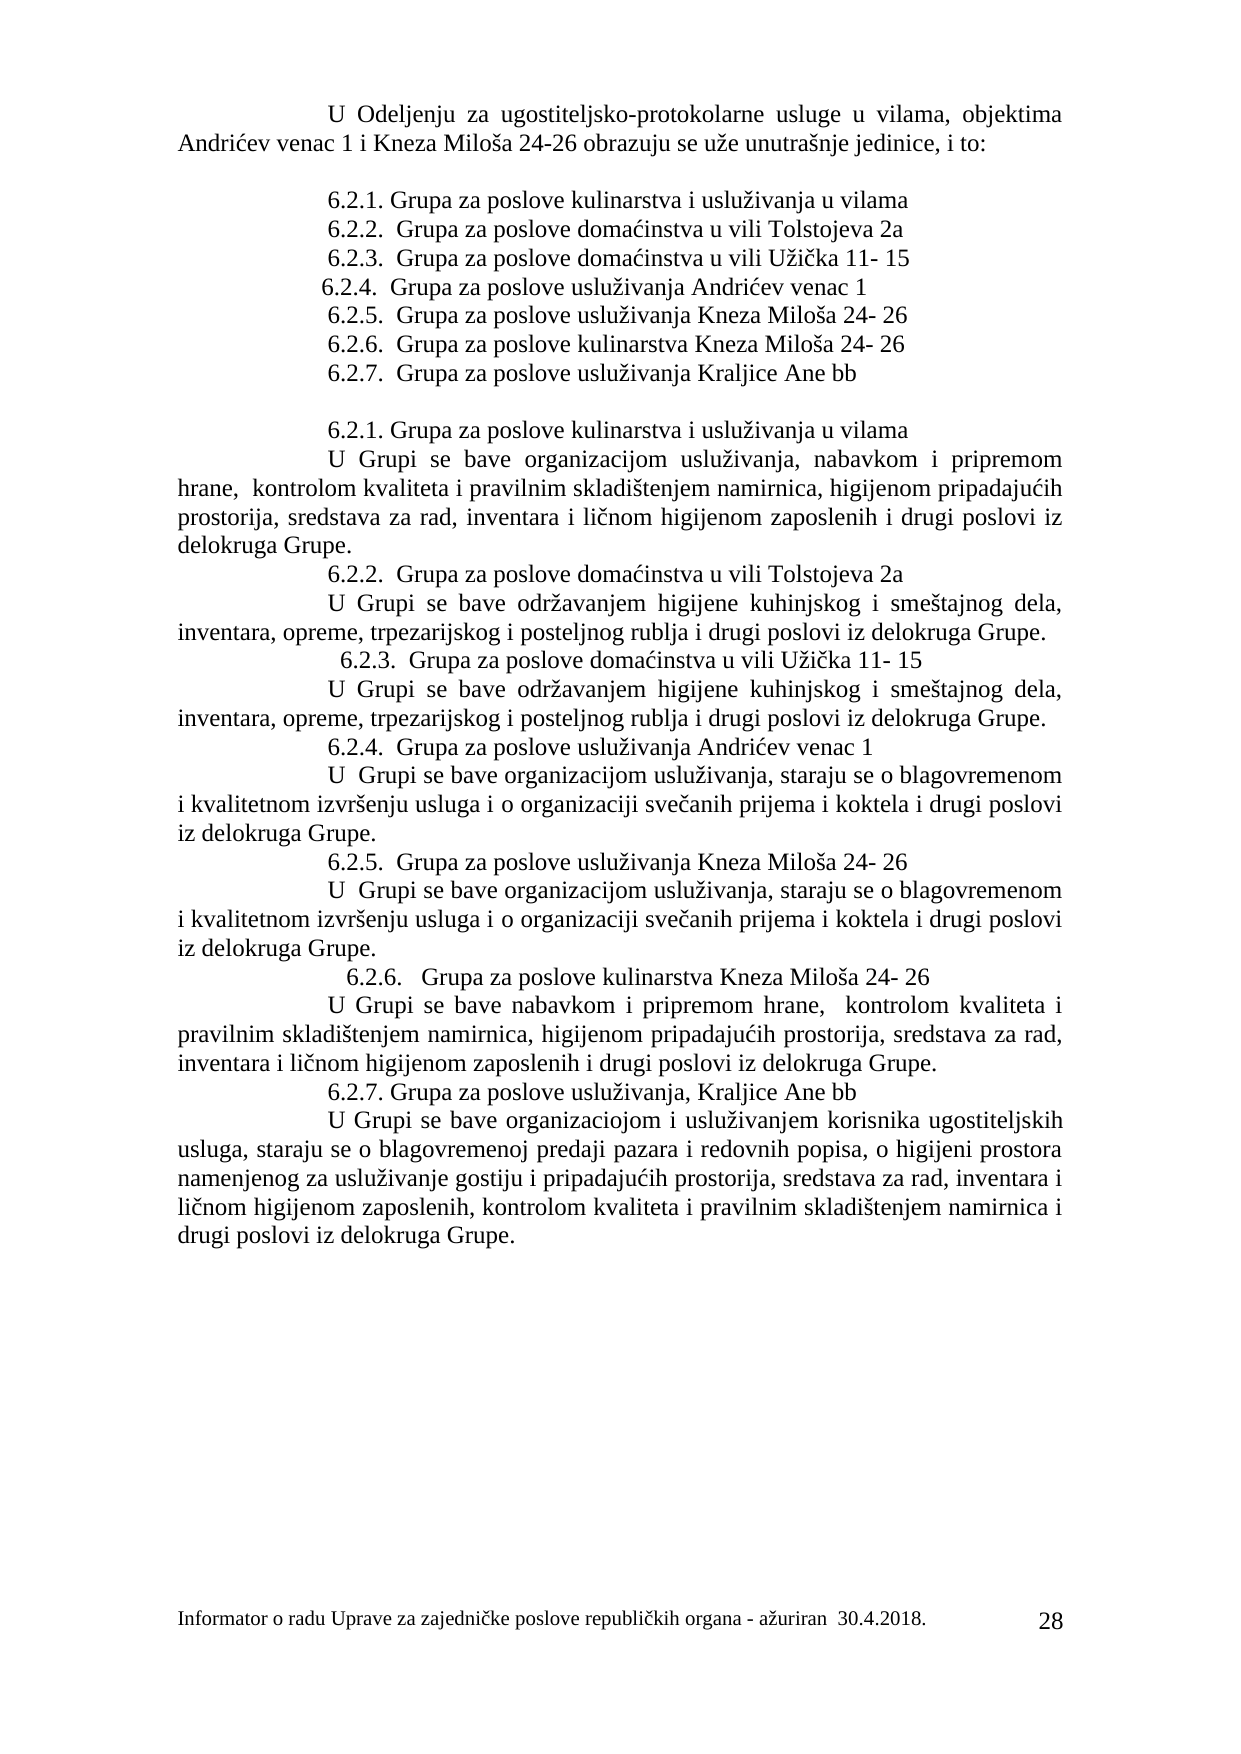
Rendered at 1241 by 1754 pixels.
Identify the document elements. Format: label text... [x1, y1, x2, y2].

text 6.2.3. Grupa za poslove domaćinstva u vili Užička 11- 15 [177, 645, 1063, 674]
text U Grupi se bave organizacijom usluživanja, staraju se o blagovremenom i kvalitetnom izvršenju usluga i o organizaciji svečanih prijema i koktela i drugi poslovi iz delokruga Grupe. [177, 760, 1063, 847]
text 6.2.6. Grupa za poslove kulinarstva Kneza Miloša 24- 26 [177, 329, 1063, 358]
text 6.2.4. Grupa za poslove usluživanja Andrićev venac 1 [177, 272, 1063, 300]
text U Grupi se bave organizacijom usluživanja, staraju se o blagovremenom i kvalitetnom izvršenju usluga i o organizaciji svečanih prijema i koktela i drugi poslovi iz delokruga Grupe. [177, 875, 1063, 962]
text U Grupi se bave organizaciojom i usluživanjem korisnika ugostitelјskih usluga, staraju se o blagovremenoj predaji pazara i redovnih popisa, o higijeni prostora namenjenog za usluživanje gostiju i pripadajućih prostorija, sredstava za rad, inventara i ličnom higijenom zaposlenih, kontrolom kvaliteta i pravilnim skladištenjem namirnica i drugi poslovi iz delokruga Grupe. [177, 1105, 1063, 1249]
text U Grupi se bave organizacijom usluživanja, nabavkom i pripremom hrane, kontrolom kvaliteta i pravilnim skladištenjem namirnica, higijenom pripadajućih prostorija, sredstava za rad, inventara i ličnom higijenom zaposlenih i drugi poslovi iz delokruga Grupe. [177, 444, 1063, 559]
text U Grupi se bave održavanjem higijene kuhinjskog i smeštajnog dela, inventara, opreme, trpezarijskog i postelјnog rublјa i drugi poslovi iz delokruga Grupe. [177, 588, 1063, 645]
text 6.2.7. Grupa za poslove usluživanja, Kralјice Ane bb [177, 1077, 1063, 1105]
text 6.2.3. Grupa za poslove domaćinstva u vili Užička 11- 15 [177, 243, 1063, 272]
text 6.2.4. Grupa za poslove usluživanja Andrićev venac 1 [177, 732, 1063, 760]
text U Grupi se bave nabavkom i pripremom hrane, kontrolom kvaliteta i pravilnim skladištenjem namirnica, higijenom pripadajućih prostorija, sredstava za rad, inventara i ličnom higijenom zaposlenih i drugi poslovi iz delokruga Grupe. [177, 990, 1063, 1077]
text U Grupi se bave održavanjem higijene kuhinjskog i smeštajnog dela, inventara, opreme, trpezarijskog i postelјnog rublјa i drugi poslovi iz delokruga Grupe. [177, 674, 1063, 732]
text 6.2.2. Grupa za poslove domaćinstva u vili Tolstojeva 2a [177, 214, 1063, 243]
list Grupa za poslove kulinarstva Kneza Miloša 24- 26 [346, 962, 1063, 990]
text 6.2.1. Grupa za poslove kulinarstva i usluživanja u vilama [177, 185, 1063, 214]
text 6.2.7. Grupa za poslove usluživanja Kralјice Ane bb [177, 358, 1063, 387]
text 6.2.5. Grupa za poslove usluživanja Kneza Miloša 24- 26 [177, 300, 1063, 329]
text 6.2.2. Grupa za poslove domaćinstva u vili Tolstojeva 2a [177, 559, 1063, 588]
text U Odelјenju za ugostitelјsko-protokolarne usluge u vilama, objektima Andrićev venac 1 i Kneza Miloša 24-26 obrazuju se uže unutrašnje jedinice, i to: [177, 99, 1063, 157]
text 6.2.1. Grupa za poslove kulinarstva i usluživanja u vilama [177, 415, 1063, 444]
text 6.2.5. Grupa za poslove usluživanja Kneza Miloša 24- 26 [177, 847, 1063, 875]
